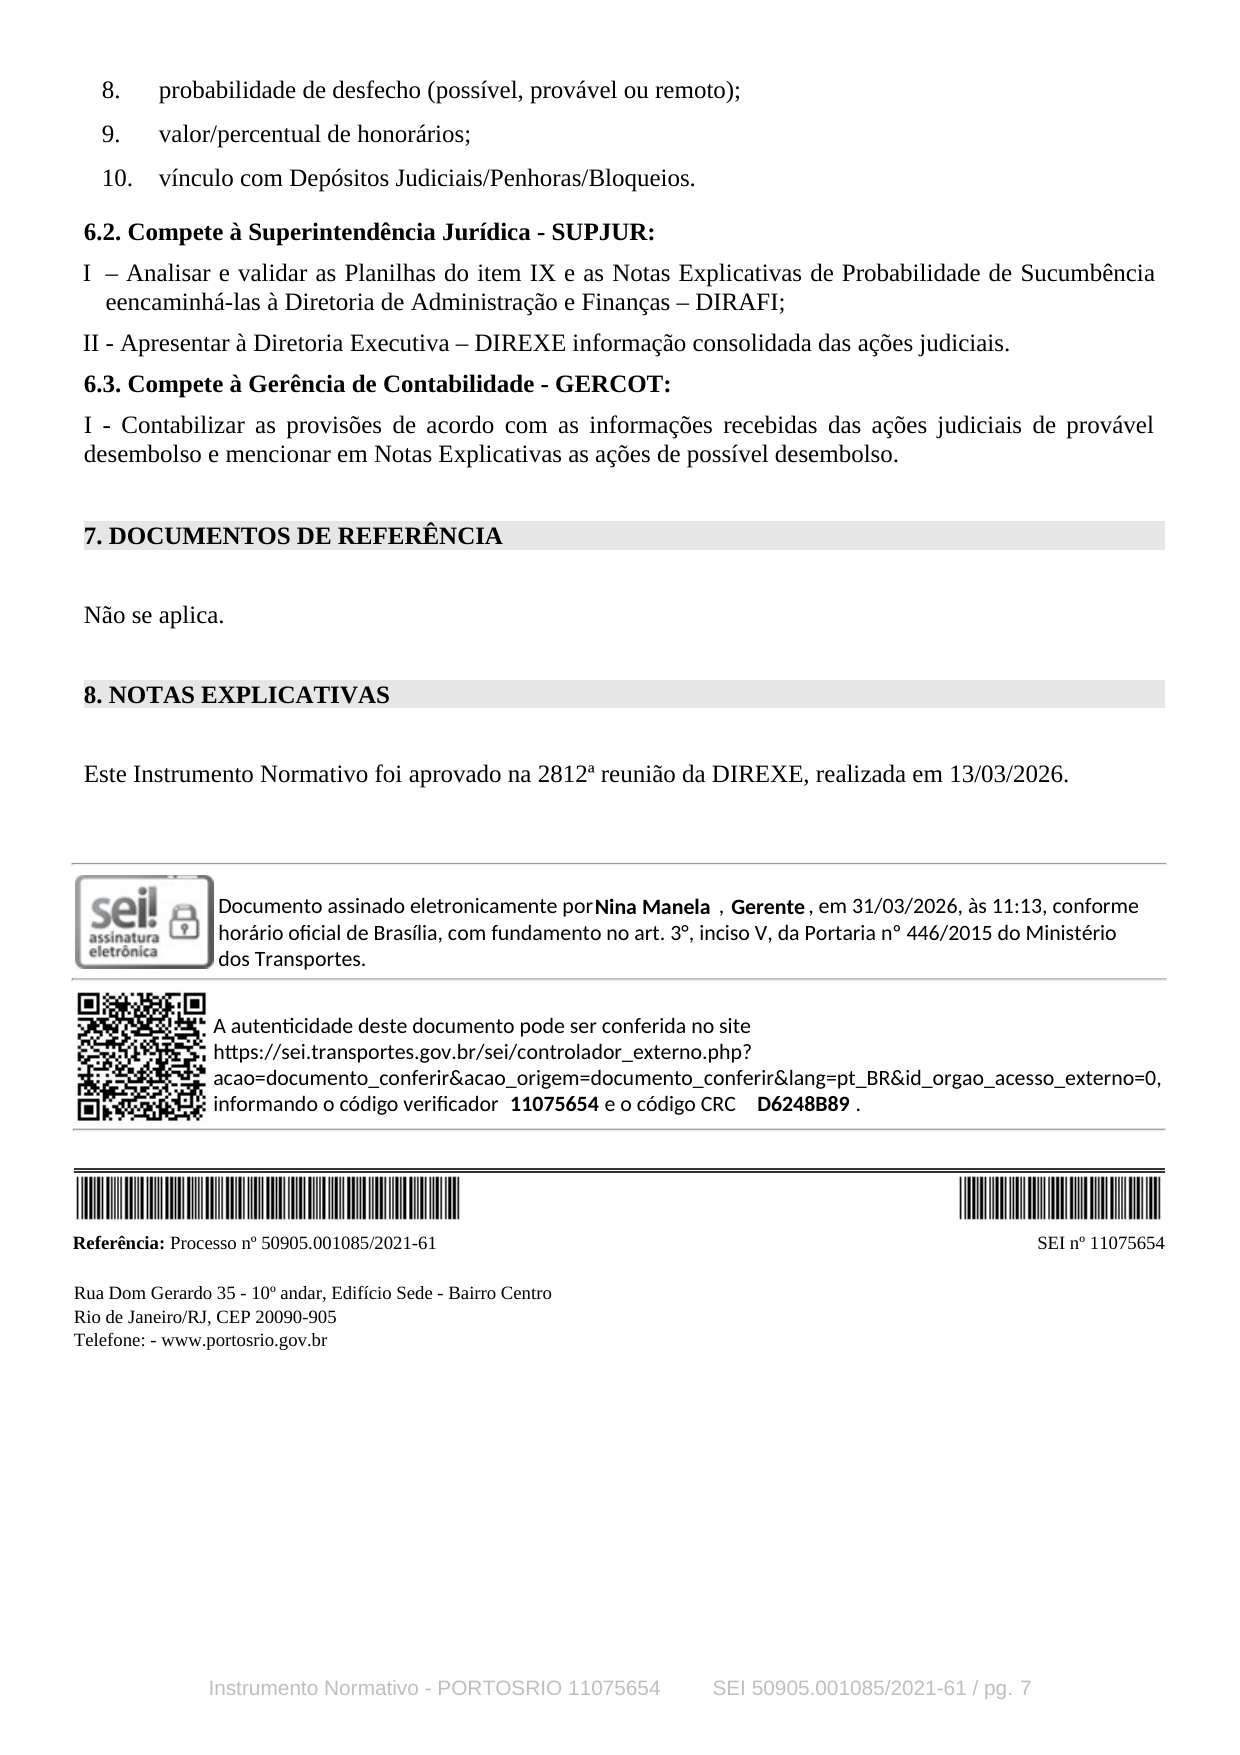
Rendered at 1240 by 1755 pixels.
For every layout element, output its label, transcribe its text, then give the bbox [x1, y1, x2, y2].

list probabilidade de desfecho (possível, provável ou remoto); [102, 75, 1156, 104]
subtitle 8. NOTAS EXPLICATIVAS [84, 680, 1165, 708]
text Este Instrumento Normativo foi aprovado na 2812ª reunião da DIREXE, realizada em 13/03/2026. [84, 759, 1156, 788]
text Rua Dom Gerardo 35 - 10º andar, Edifício Sede - Bairro Centro [74, 1282, 1165, 1304]
text Rio de Janeiro/RJ, CEP 20090-905 Telefone: - www.portosrio.gov.br [74, 1306, 407, 1350]
list vínculo com Depósitos Judiciais/Penhoras/Bloqueios. [102, 163, 1156, 192]
list – Analisar e validar as Planilhas do item IX e as Notas Explicativas de Probabilidade de Sucumbência eencaminhá-las à Diretoria de Administração e Finanças – DIRAFI; [83, 258, 1156, 316]
text 6.2. Compete à Superintendência Jurídica - SUPJUR: [84, 217, 1165, 246]
text 6.3. Compete à Gerência de Contabilidade - GERCOT: [84, 369, 1165, 398]
list - Apresentar à Diretoria Executiva – DIREXE informação consolidada das ações judiciais. [83, 328, 1156, 357]
text I - Contabilizar as provisões de acordo com as informações recebidas das ações judiciais de provável desembolso e mencionar em Notas Explicativas as ações de possível desembolso. [84, 410, 1156, 468]
text Referência: Processo nº 50905.001085/2021-61 SEI nº 11075654 [73, 1232, 1165, 1254]
text 7. DOCUMENTOS DE REFERÊNCIA [84, 521, 1165, 550]
list valor/percentual de honorários; [102, 119, 1156, 148]
text Não se aplica. [84, 600, 1156, 629]
table_header [84, 827, 1155, 862]
